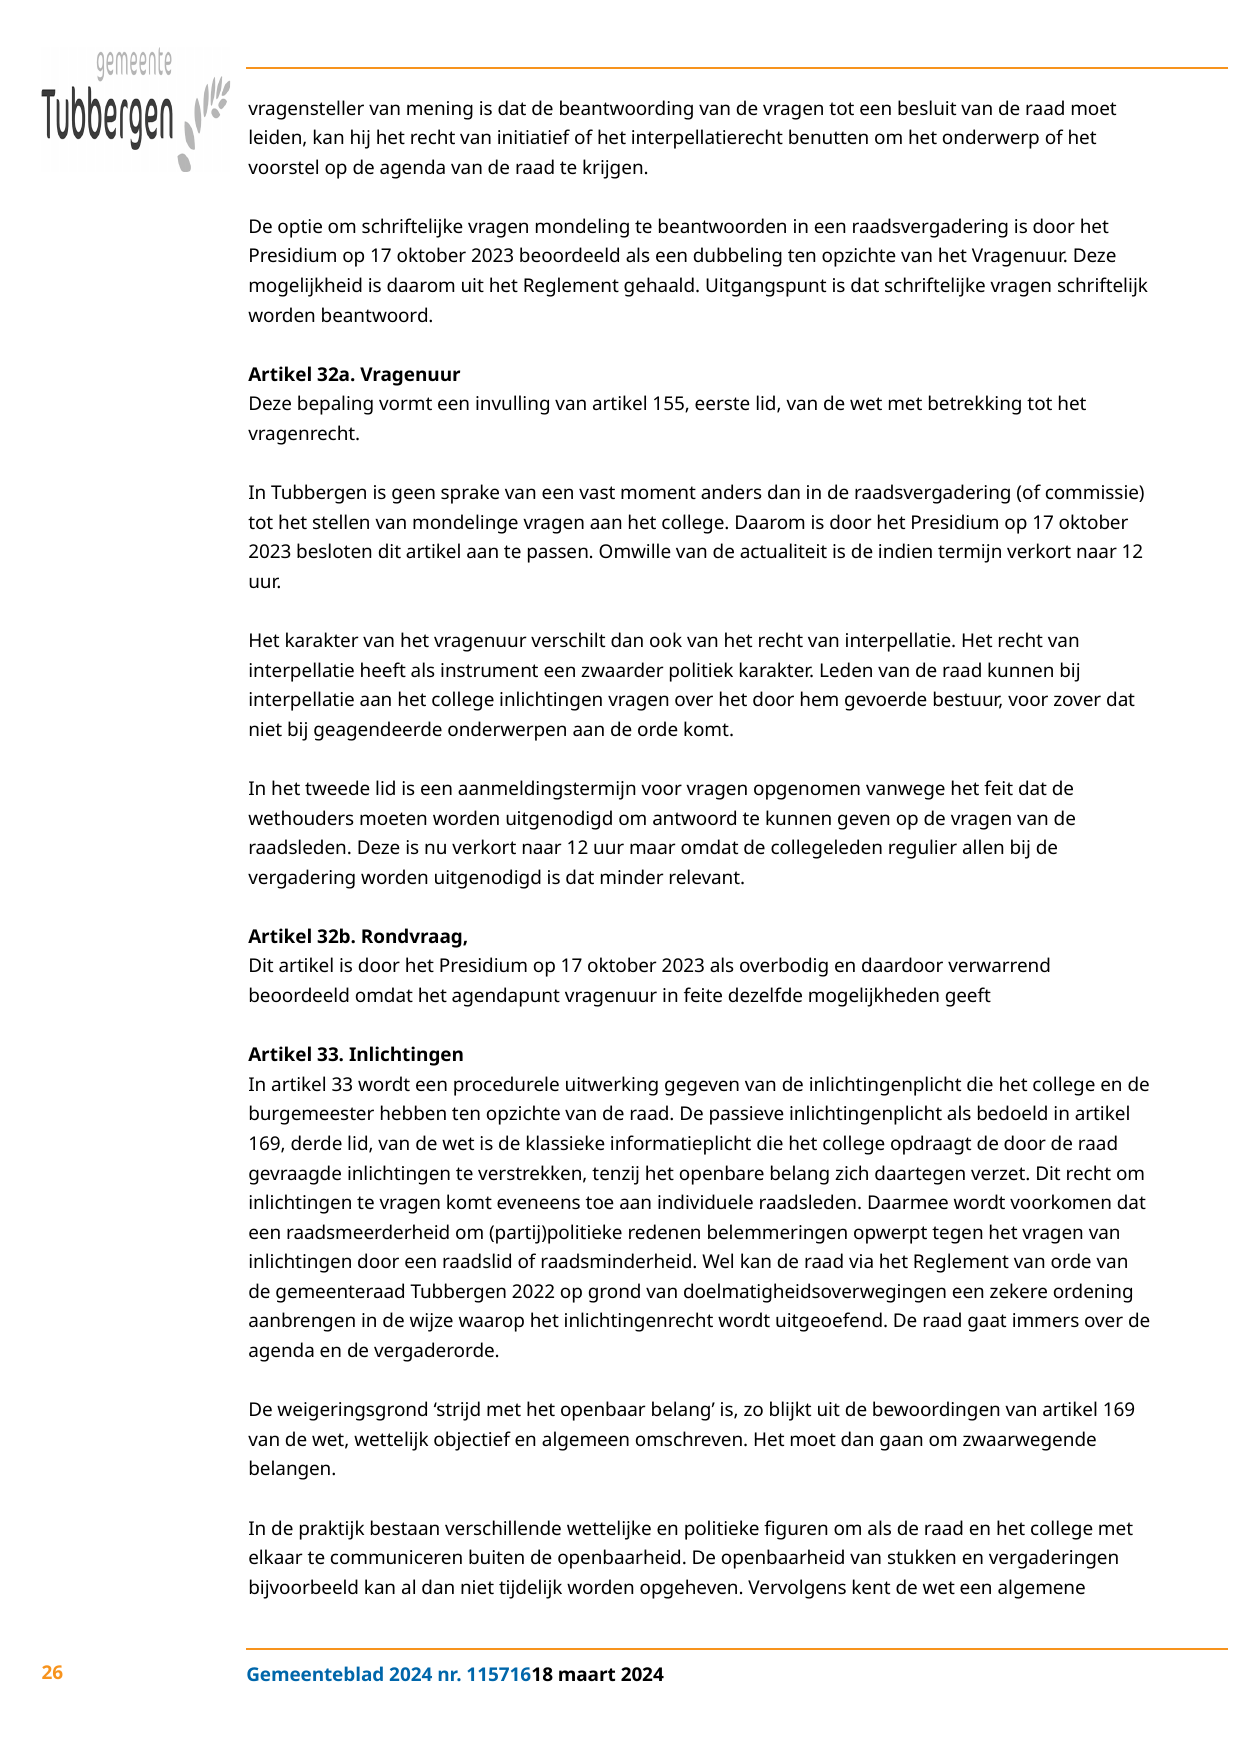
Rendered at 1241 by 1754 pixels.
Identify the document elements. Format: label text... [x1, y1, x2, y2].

text Dit artikel is door het Presidium op 17 oktober 2023 als overbodig en daardoor verwarrend beoordeeld omdat het agendapunt vragenuur in feite dezelfde mogelijkheden geeft [248, 953, 1152, 1008]
text In artikel 33 wordt een procedurele uitwerking gegeven van de inlichtingenplicht die het college en de burgemeester hebben ten opzichte van de raad. De passieve inlichtingenplicht als bedoeld in artikel 169, derde lid, van de wet is de klassieke informatieplicht die het college opdraagt de door de raad gevraagde inlichtingen te verstrekken, tenzij het openbare belang zich daartegen verzet. Dit recht om inlichtingen te vragen komt eveneens toe aan individuele raadsleden. Daarmee wordt voorkomen dat een raadsmeerderheid om (partij)politieke redenen belemmeringen opwerpt tegen het vragen van inlichtingen door een raadslid of raadsminderheid. Wel kan de raad via het Reglement van orde van de gemeenteraad Tubbergen 2022 op grond van doelmatigheidsoverwegingen een zekere ordening aanbrengen in de wijze waarop het inlichtingenrecht wordt uitgeoefend. De raad gaat immers over de agenda en de vergaderorde. [248, 1071, 1152, 1363]
picture [41, 47, 231, 172]
text In het tweede lid is een aanmeldingstermijn voor vragen opgenomen vanwege het feit dat de wethouders moeten worden uitgenodigd om antwoord te kunnen geven op de vragen van de raadsleden. Deze is nu verkort naar 12 uur maar omdat de collegeleden regulier allen bij de vergadering worden uitgenodigd is dat minder relevant. [248, 775, 1152, 890]
text Het karakter van het vragenuur verschilt dan ook van het recht van interpellatie. Het recht van interpellatie heeft als instrument een zwaarder politiek karakter. Leden van de raad kunnen bij interpellatie aan het college inlichtingen vragen over het door hem gevoerde bestuur, voor zover dat niet bij geagendeerde onderwerpen aan de orde komt. [248, 627, 1152, 742]
text De optie om schriftelijke vragen mondeling te beantwoorden in een raadsvergadering is door het Presidium op 17 oktober 2023 beoordeeld als een dubbeling ten opzichte van het Vragenuur. Deze mogelijkheid is daarom uit het Reglement gehaald. Uitgangspunt is dat schriftelijke vragen schriftelijk worden beantwoord. [248, 213, 1152, 328]
text De weigeringsgrond ‘strijd met het openbaar belang’ is, zo blijkt uit de bewoordingen van artikel 169 van de wet, wettelijk objectief en algemeen omschreven. Het moet dan gaan om zwaarwegende belangen. [248, 1396, 1152, 1481]
text In Tubbergen is geen sprake van een vast moment anders dan in de raadsvergadering (of commissie) tot het stellen van mondelinge vragen aan het college. Daarom is door het Presidium op 17 oktober 2023 besloten dit artikel aan te passen. Omwille van de actualiteit is de indien termijn verkort naar 12 uur. [248, 479, 1152, 594]
text In de praktijk bestaan verschillende wettelijke en politieke figuren om als de raad en het college met elkaar te communiceren buiten de openbaarheid. De openbaarheid van stukken en vergaderingen bijvoorbeeld kan al dan niet tijdelijk worden opgeheven. Vervolgens kent de wet een algemene [248, 1515, 1152, 1600]
text Artikel 32b. Rondvraag, [248, 923, 1152, 949]
text Deze bepaling vormt een invulling van artikel 155, eerste lid, van de wet met betrekking tot het vragenrecht. [248, 391, 1152, 446]
text Artikel 33. Inlichtingen [248, 1041, 1152, 1067]
text Artikel 32a. Vragenuur [248, 361, 1152, 387]
text vragensteller van mening is dat de beantwoording van de vragen tot een besluit van de raad moet leiden, kan hij het recht van initiatief of het interpellatierecht benutten om het onderwerp of het voorstel op de agenda van de raad te krijgen. [248, 95, 1152, 180]
